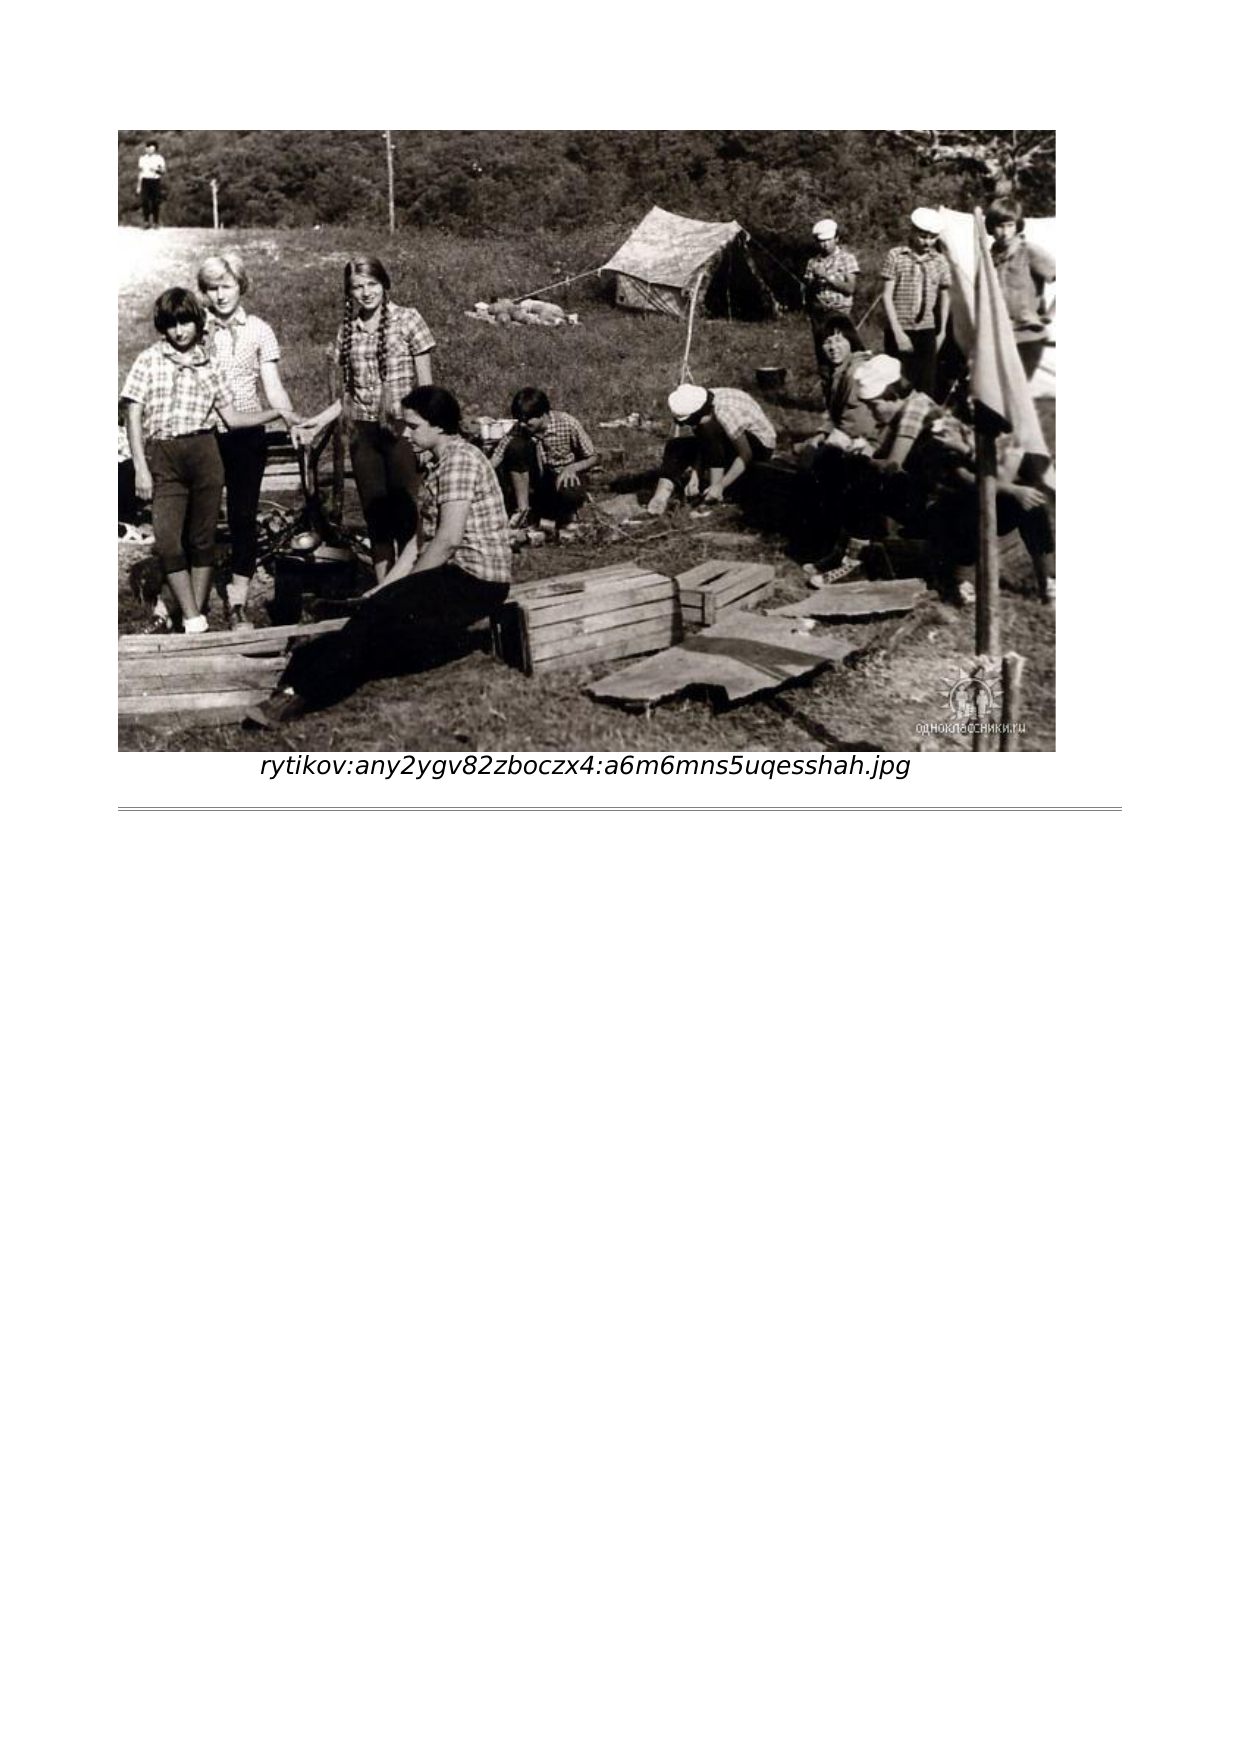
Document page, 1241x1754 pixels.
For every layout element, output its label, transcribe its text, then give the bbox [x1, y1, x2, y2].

text rytikov:any2ygv82zboczx4:a6m6mns5uqesshah.jpg [118, 752, 1056, 780]
picture [118, 130, 1056, 752]
